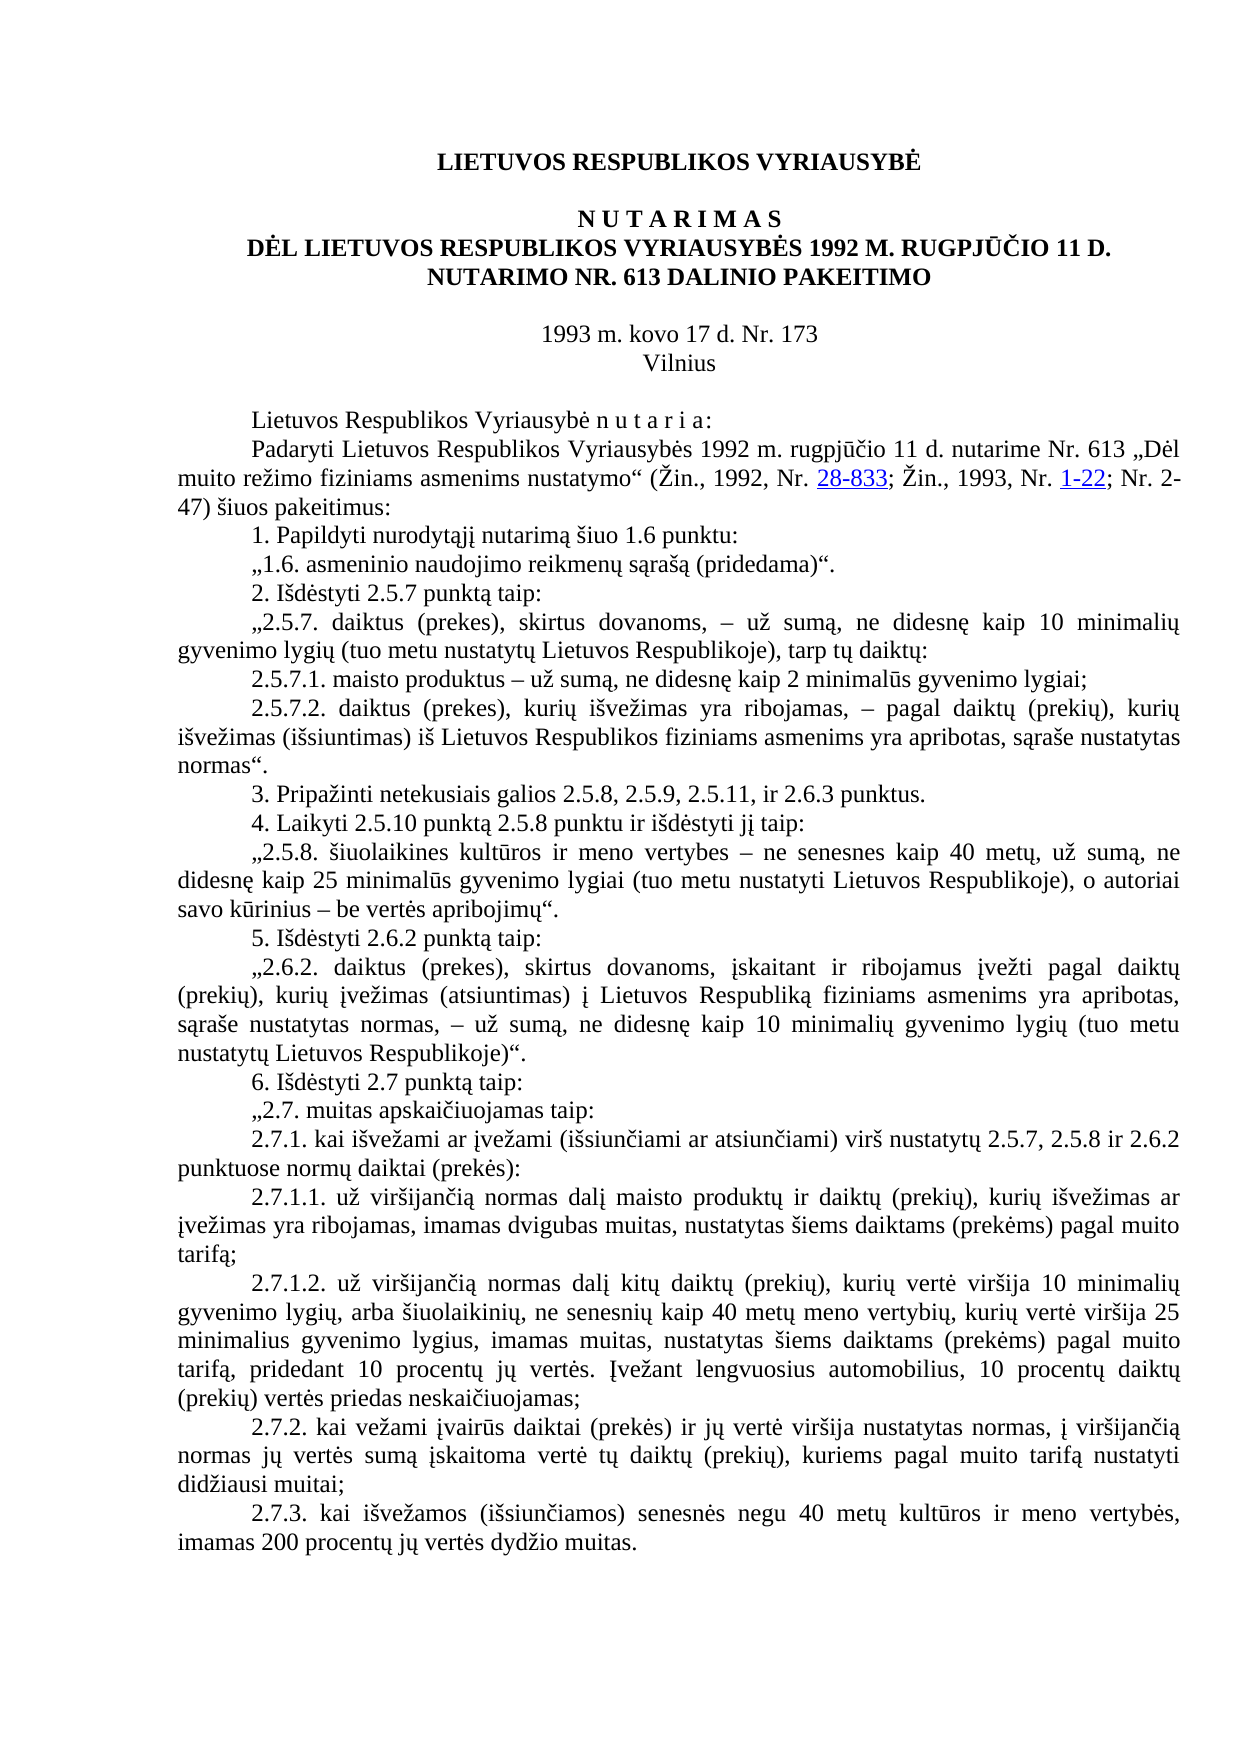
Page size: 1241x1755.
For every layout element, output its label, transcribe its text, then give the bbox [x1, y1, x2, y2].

text 5. Išdėstyti 2.6.2 punktą taip: [177, 923, 1181, 952]
text 2.7.1.2. už viršijančią normas dalį kitų daiktų (prekių), kurių vertė viršija 10 minimalių gyvenimo lygių, arba šiuolaikinių, ne senesnių kaip 40 metų meno vertybių, kurių vertė viršija 25 minimalius gyvenimo lygius, imamas muitas, nustatytas šiems daiktams (prekėms) pagal muito tarifą, pridedant 10 procentų jų vertės. Įvežant lengvuosius automobilius, 10 procentų daiktų (prekių) vertės priedas neskaičiuojamas; [177, 1268, 1181, 1412]
text 2.7.1. kai išvežami ar įvežami (išsiunčiami ar atsiunčiami) virš nustatytų 2.5.7, 2.5.8 ir 2.6.2 punktuose normų daiktai (prekės): [177, 1124, 1181, 1182]
text N U T A R I M A S [177, 204, 1181, 233]
text 2.5.7.1. maisto produktus – už sumą, ne didesnę kaip 2 minimalūs gyvenimo lygiai; [177, 664, 1181, 693]
text 6. Išdėstyti 2.7 punktą taip: [177, 1067, 1181, 1096]
text 2. Išdėstyti 2.5.7 punktą taip: [177, 578, 1181, 607]
text 1. Papildyti nurodytąjį nutarimą šiuo 1.6 punktu: [177, 521, 1181, 549]
text Vilnius [177, 348, 1181, 377]
text „2.5.7. daiktus (prekes), skirtus dovanoms, – už sumą, ne didesnę kaip 10 minimalių gyvenimo lygių (tuo metu nustatytų Lietuvos Respublikoje), tarp tų daiktų: [177, 607, 1181, 664]
text 2.7.1.1. už viršijančią normas dalį maisto produktų ir daiktų (prekių), kurių išvežimas ar įvežimas yra ribojamas, imamas dvigubas muitas, nustatytas šiems daiktams (prekėms) pagal muito tarifą; [177, 1182, 1181, 1268]
text 2.7.2. kai vežami įvairūs daiktai (prekės) ir jų vertė viršija nustatytas normas, į viršijančią normas jų vertės sumą įskaitoma vertė tų daiktų (prekių), kuriems pagal muito tarifą nustatyti didžiausi muitai; [177, 1412, 1181, 1498]
text „2.5.8. šiuolaikines kultūros ir meno vertybes – ne senesnes kaip 40 metų, už sumą, ne didesnę kaip 25 minimalūs gyvenimo lygiai (tuo metu nustatyti Lietuvos Respublikoje), o autoriai savo kūrinius – be vertės apribojimų“. [177, 837, 1181, 923]
text Lietuvos Respublikos Vyriausybė nutaria: [177, 406, 1181, 434]
text „2.7. muitas apskaičiuojamas taip: [177, 1096, 1181, 1124]
text 3. Pripažinti netekusiais galios 2.5.8, 2.5.9, 2.5.11, ir 2.6.3 punktus. [177, 779, 1181, 808]
text „1.6. asmeninio naudojimo reikmenų sąrašą (pridedama)“. [177, 549, 1181, 578]
text Padaryti Lietuvos Respublikos Vyriausybės 1992 m. rugpjūčio 11 d. nutarime Nr. 613 „Dėl muito režimo fiziniams asmenims nustatymo“ (Žin., 1992, Nr. 28-833; Žin., 1993, Nr. 1-22; Nr. 2-47) šiuos pakeitimus: [177, 434, 1181, 521]
text 2.5.7.2. daiktus (prekes), kurių išvežimas yra ribojamas, – pagal daiktų (prekių), kurių išvežimas (išsiuntimas) iš Lietuvos Respublikos fiziniams asmenims yra apribotas, sąraše nustatytas normas“. [177, 693, 1181, 779]
text 1993 m. kovo 17 d. Nr. 173 [177, 319, 1181, 348]
text LIETUVOS RESPUBLIKOS VYRIAUSYBĖ [177, 147, 1181, 176]
text 2.7.3. kai išvežamos (išsiunčiamos) senesnės negu 40 metų kultūros ir meno vertybės, imamas 200 procentų jų vertės dydžio muitas. [177, 1498, 1181, 1556]
text „2.6.2. daiktus (prekes), skirtus dovanoms, įskaitant ir ribojamus įvežti pagal daiktų (prekių), kurių įvežimas (atsiuntimas) į Lietuvos Respubliką fiziniams asmenims yra apribotas, sąraše nustatytas normas, – už sumą, ne didesnę kaip 10 minimalių gyvenimo lygių (tuo metu nustatytų Lietuvos Respublikoje)“. [177, 952, 1181, 1067]
text DĖL LIETUVOS RESPUBLIKOS VYRIAUSYBĖS 1992 M. RUGPJŪČIO 11 D. NUTARIMO NR. 613 DALINIO PAKEITIMO [177, 233, 1181, 291]
text 4. Laikyti 2.5.10 punktą 2.5.8 punktu ir išdėstyti jį taip: [177, 808, 1181, 837]
